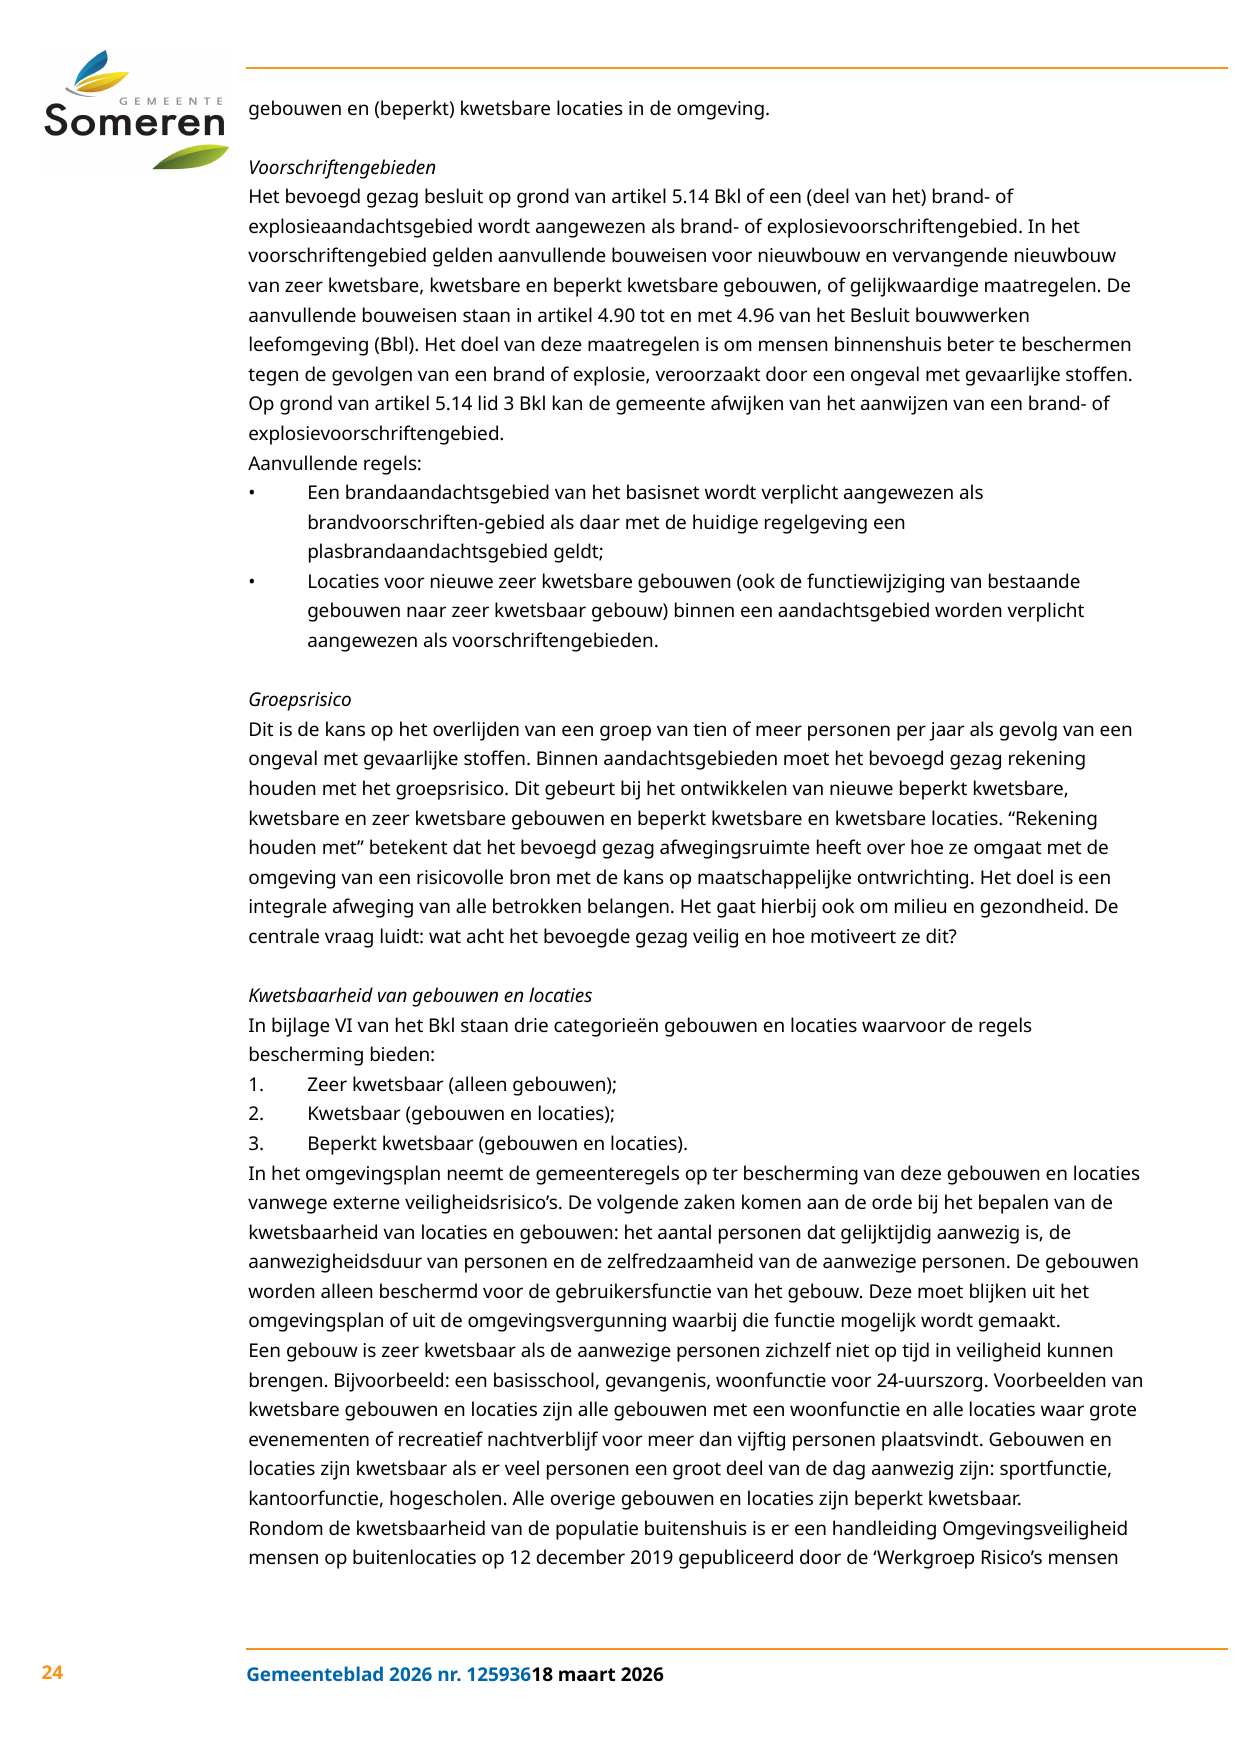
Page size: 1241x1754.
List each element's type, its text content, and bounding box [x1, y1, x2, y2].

list Locaties voor nieuwe zeer kwetsbare gebouwen (ook de functiewijziging van bestaande gebouwen naar zeer kwetsbaar gebouw) binnen een aandachtsgebied worden verplicht aangewezen als voorschriftengebieden. [248, 568, 1152, 653]
text Rondom de kwetsbaarheid van de populatie buitenshuis is er een handleiding Omgevingsveiligheid mensen op buitenlocaties op 12 december 2019 gepubliceerd door de ‘Werkgroep Risico’s mensen buiten’. De handleiding wordt door de VRBZO gebruikt worden voor de advisering aan de gemeente, bij de voorbereiding, planning en uitvoering van activiteiten in de buitenlucht in de nabijheid van een risicobron. [248, 1515, 1152, 1570]
text In het omgevingsplan neemt de gemeenteregels op ter bescherming van deze gebouwen en locaties vanwege externe veiligheidsrisico’s. De volgende zaken komen aan de orde bij het bepalen van de kwetsbaarheid van locaties en gebouwen: het aantal personen dat gelijktijdig aanwezig is, de aanwezigheidsduur van personen en de zelfredzaamheid van de aanwezige personen. De gebouwen worden alleen beschermd voor de gebruikersfunctie van het gebouw. Deze moet blijken uit het omgevingsplan of uit de omgevingsvergunning waarbij die functie mogelijk wordt gemaakt. [248, 1160, 1152, 1333]
text Een gebouw is zeer kwetsbaar als de aanwezige personen zichzelf niet op tijd in veiligheid kunnen brengen. Bijvoorbeeld: een basisschool, gevangenis, woonfunctie voor 24-uurszorg. Voorbeelden van kwetsbare gebouwen en locaties zijn alle gebouwen met een woonfunctie en alle locaties waar grote evenementen of recreatief nachtverblijf voor meer dan vijftig personen plaatsvindt. Gebouwen en locaties zijn kwetsbaar als er veel personen een groot deel van de dag aanwezig zijn: sportfunctie, kantoorfunctie, hogescholen. Alle overige gebouwen en locaties zijn beperkt kwetsbaar. [248, 1337, 1152, 1511]
list Kwetsbaar (gebouwen en locaties); [248, 1101, 1152, 1126]
picture [41, 47, 231, 172]
text Kwetsbaarheid van gebouwen en locaties [248, 982, 1152, 1008]
text In bijlage VI van het Bkl staan drie categorieën gebouwen en locaties waarvoor de regels bescherming bieden: [248, 1012, 1152, 1067]
text Het bevoegd gezag besluit op grond van artikel 5.14 Bkl of een (deel van het) brand- of explosieaandachtsgebied wordt aangewezen als brand- of explosievoorschriftengebied. In het voorschriftengebied gelden aanvullende bouweisen voor nieuwbouw en vervangende nieuwbouw van zeer kwetsbare, kwetsbare en beperkt kwetsbare gebouwen, of gelijkwaardige maatregelen. De aanvullende bouweisen staan in artikel 4.90 tot en met 4.96 van het Besluit bouwwerken leefomgeving (Bbl). Het doel van deze maatregelen is om mensen binnenshuis beter te beschermen tegen de gevolgen van een brand of explosie, veroorzaakt door een ongeval met gevaarlijke stoffen. Op grond van artikel 5.14 lid 3 Bkl kan de gemeente afwijken van het aanwijzen van een brand- of explosievoorschriftengebied. [248, 183, 1152, 446]
list Zeer kwetsbaar (alleen gebouwen); [248, 1071, 1152, 1097]
text Aanvullende regels: [248, 450, 1152, 476]
text gebouwen en (beperkt) kwetsbare locaties in de omgeving. [248, 95, 1152, 121]
list Beperkt kwetsbaar (gebouwen en locaties). [248, 1130, 1152, 1156]
list Een brandaandachtsgebied van het basisnet wordt verplicht aangewezen als brandvoorschriften-gebied als daar met de huidige regelgeving een plasbrandaandachtsgebied geldt; [248, 479, 1152, 564]
text Groepsrisico [248, 686, 1152, 712]
text Dit is de kans op het overlijden van een groep van tien of meer personen per jaar als gevolg van een ongeval met gevaarlijke stoffen. Binnen aandachtsgebieden moet het bevoegd gezag rekening houden met het groepsrisico. Dit gebeurt bij het ontwikkelen van nieuwe beperkt kwetsbare, kwetsbare en zeer kwetsbare gebouwen en beperkt kwetsbare en kwetsbare locaties. “Rekening houden met” betekent dat het bevoegd gezag afwegingsruimte heeft over hoe ze omgaat met de omgeving van een risicovolle bron met de kans op maatschappelijke ontwrichting. Het doel is een integrale afweging van alle betrokken belangen. Het gaat hierbij ook om milieu en gezondheid. De centrale vraag luidt: wat acht het bevoegde gezag veilig en hoe motiveert ze dit? [248, 716, 1152, 949]
text Voorschriftengebieden [248, 154, 1152, 180]
